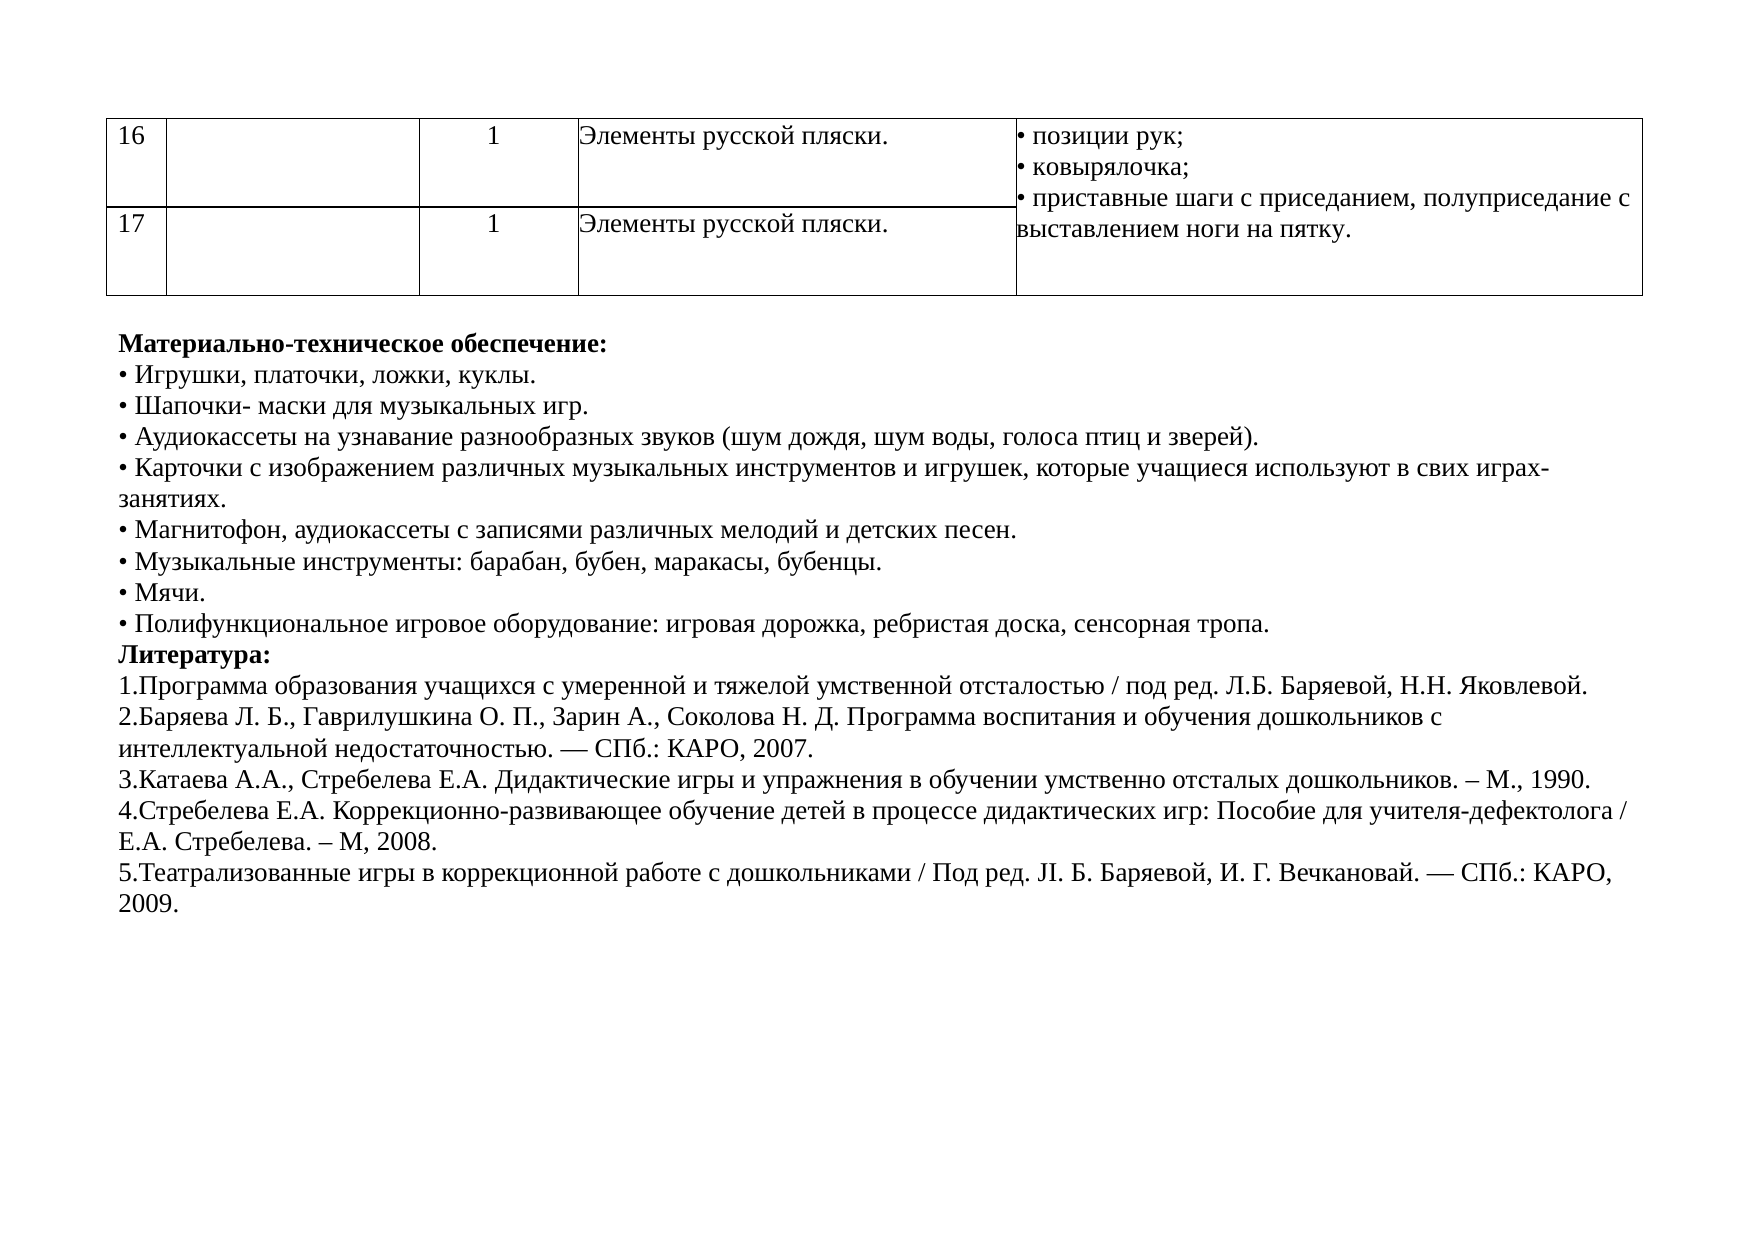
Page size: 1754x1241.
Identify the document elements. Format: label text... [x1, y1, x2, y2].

table_cell [167, 208, 419, 294]
text 1.Программа образования учащихся с умеренной и тяжелой умственной отсталостью / под ред. Л.Б. Баряевой, Н.Н. Яковлевой. [118, 669, 1636, 701]
text • Игрушки, платочки, ложки, куклы. [118, 358, 1636, 389]
table_cell • позиции рук; • ковырялочка; • приставные шаги с приседанием, полуприседание с выставлением ноги на пятку. [1017, 119, 1642, 294]
text • Музыкальные инструменты: барабан, бубен, маракасы, бубенцы. [118, 545, 1636, 576]
table_cell 16 [107, 119, 166, 206]
text • Аудиокассеты на узнавание разнообразных звуков (шум дождя, шум воды, голоса птиц и зверей). [118, 420, 1636, 451]
text • Шапочки- маски для музыкальных игр. [118, 389, 1636, 420]
text 2.Баряева Л. Б., Гаврилушкина О. П., Зарин А., Соколова Н. Д. Программа воспитания и обучения дошкольников с интеллектуальной недостаточностью. — СПб.: КАРО, 2007. [118, 701, 1636, 763]
table_cell Элементы русской пляски. [579, 208, 1016, 294]
table_cell 1 [420, 119, 578, 206]
table_cell [167, 119, 419, 206]
text • Магнитофон, аудиокассеты с записями различных мелодий и детских песен. [118, 514, 1636, 545]
text 5.Театрализованные игры в коррекционной работе с дошкольниками / Под ред. JI. Б. Баряевой, И. Г. Вечкановай. — СПб.: КАРО, 2009. [118, 856, 1636, 918]
table_cell 17 [107, 208, 166, 294]
text 3.Катаева А.А., Стребелева Е.А. Дидактические игры и упражнения в обучении умственно отсталых дошкольников. – М., 1990. [118, 763, 1636, 794]
table_cell Элементы русской пляски. [579, 119, 1016, 206]
text 4.Стребелева Е.А. Коррекционно-развивающее обучение детей в процессе дидактических игр: Пособие для учителя-дефектолога / Е.А. Стребелева. – М, 2008. [118, 794, 1636, 856]
text • Мячи. [118, 576, 1636, 607]
text • Полифункциональное игровое оборудование: игровая дорожка, ребристая доска, сенсорная тропа. [118, 607, 1636, 638]
text Литература: [118, 638, 1636, 669]
text Материально-техническое обеспечение: [118, 327, 1636, 358]
text • Карточки с изображением различных музыкальных инструментов и игрушек, которые учащиеся используют в свих играх-занятиях. [118, 451, 1636, 514]
table_cell 1 [420, 208, 578, 294]
